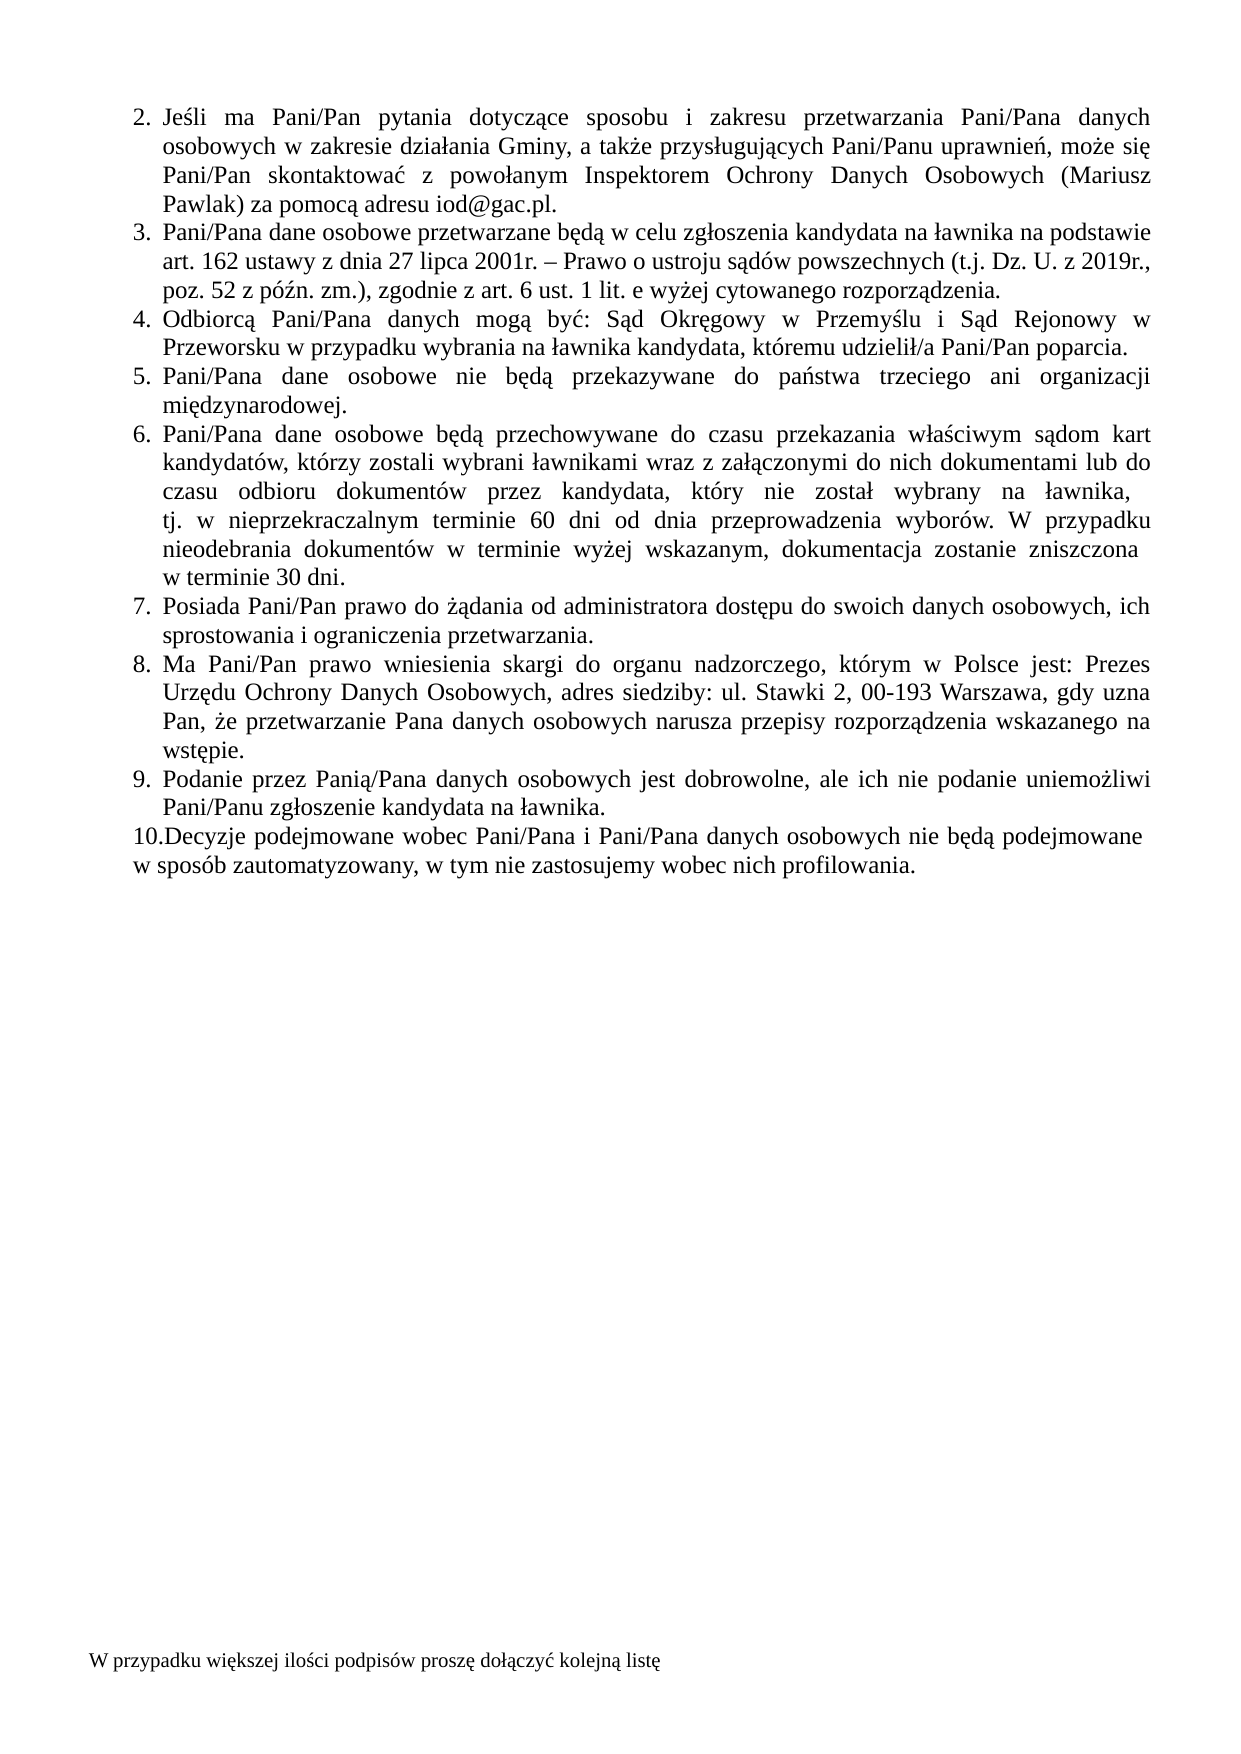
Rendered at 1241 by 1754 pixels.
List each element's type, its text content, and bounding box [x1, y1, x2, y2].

text 10.Decyzje podejmowane wobec Pani/Pana i Pani/Pana danych osobowych nie będą podejmowane w sposób zautomatyzowany, w tym nie zastosujemy wobec nich profilowania. [133, 821, 1152, 879]
list Jeśli ma Pani/Pan pytania dotyczące sposobu i zakresu przetwarzania Pani/Pana danych osobowych w zakresie działania Gminy, a także przysługujących Pani/Panu uprawnień, może się Pani/Pan skontaktować z powołanym Inspektorem Ochrony Danych Osobowych (Mariusz Pawlak) za pomocą adresu iod@gac.pl. [133, 102, 1152, 217]
list Pani/Pana dane osobowe będą przechowywane do czasu przekazania właściwym sądom kart kandydatów, którzy zostali wybrani ławnikami wraz z załączonymi do nich dokumentami lub do czasu odbioru dokumentów przez kandydata, który nie został wybrany na ławnika, tj. w nieprzekraczalnym terminie 60 dni od dnia przeprowadzenia wyborów. W przypadku nieodebrania dokumentów w terminie wyżej wskazanym, dokumentacja zostanie zniszczona w terminie 30 dni. [133, 419, 1152, 591]
list Ma Pani/Pan prawo wniesienia skargi do organu nadzorczego, którym w Polsce jest: Prezes Urzędu Ochrony Danych Osobowych, adres siedziby: ul. Stawki 2, 00-193 Warszawa, gdy uzna Pan, że przetwarzanie Pana danych osobowych narusza przepisy rozporządzenia wskazanego na wstępie. [133, 649, 1152, 764]
list Podanie przez Panią/Pana danych osobowych jest dobrowolne, ale ich nie podanie uniemożliwi Pani/Panu zgłoszenie kandydata na ławnika. [133, 764, 1152, 821]
list Pani/Pana dane osobowe przetwarzane będą w celu zgłoszenia kandydata na ławnika na podstawie art. 162 ustawy z dnia 27 lipca 2001r. – Prawo o ustroju sądów powszechnych (t.j. Dz. U. z 2019r., poz. 52 z późn. zm.), zgodnie z art. 6 ust. 1 lit. e wyżej cytowanego rozporządzenia. [133, 217, 1152, 304]
list Posiada Pani/Pan prawo do żądania od administratora dostępu do swoich danych osobowych, ich sprostowania i ograniczenia przetwarzania. [133, 591, 1152, 649]
list Pani/Pana dane osobowe nie będą przekazywane do państwa trzeciego ani organizacji międzynarodowej. [133, 361, 1152, 419]
list Odbiorcą Pani/Pana danych mogą być: Sąd Okręgowy w Przemyślu i Sąd Rejonowy w Przeworsku w przypadku wybrania na ławnika kandydata, któremu udzielił/a Pani/Pan poparcia. [133, 304, 1152, 361]
